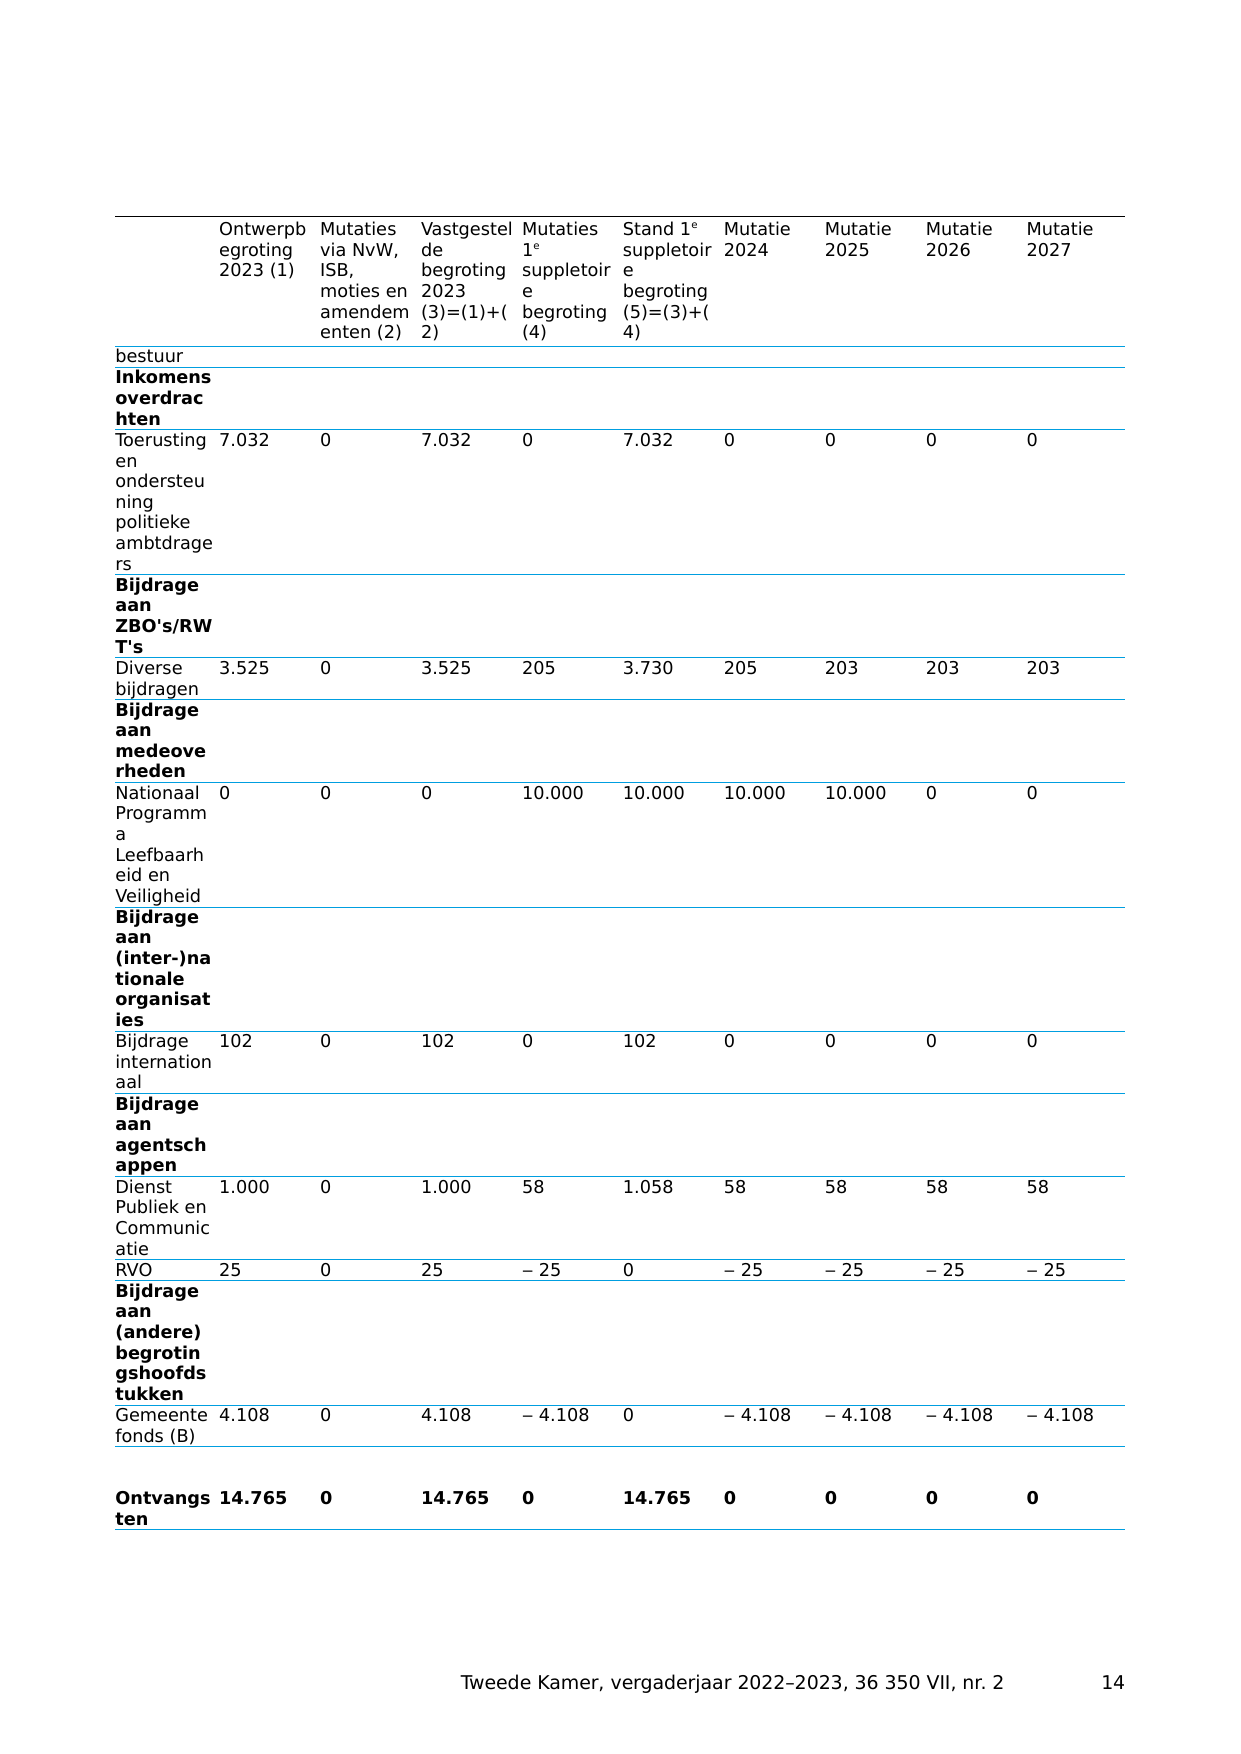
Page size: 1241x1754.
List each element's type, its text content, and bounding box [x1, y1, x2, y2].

table_cell 0 [1024, 1488, 1125, 1529]
table_cell 10.000 [519, 783, 620, 906]
table_cell Mutatie 2024 [721, 217, 822, 346]
table_cell [216, 1447, 317, 1467]
table_cell bestuur [115, 347, 216, 367]
table_cell [620, 908, 721, 1031]
table_cell [1024, 908, 1125, 1031]
table_cell 58 [822, 1177, 923, 1259]
table_cell [1024, 368, 1125, 429]
table_cell [923, 1094, 1023, 1176]
table_cell Mutatie 2026 [923, 217, 1023, 346]
table_cell 205 [519, 658, 620, 699]
table_cell [620, 368, 721, 429]
table_cell 0 [822, 1032, 923, 1093]
table_cell 10.000 [822, 783, 923, 906]
table_cell 0 [317, 783, 418, 906]
table_cell 1.000 [216, 1177, 317, 1259]
table_cell [216, 368, 317, 429]
table_cell [317, 908, 418, 1031]
table_cell 1.000 [418, 1177, 519, 1259]
table_cell [620, 575, 721, 657]
table_cell 10.000 [721, 783, 822, 906]
table_cell [317, 700, 418, 782]
table_cell Dienst Publiek en Communicatie [115, 1177, 216, 1259]
table_cell 0 [317, 1260, 418, 1280]
table_cell [317, 368, 418, 429]
table_cell ‒ 25 [1024, 1260, 1125, 1280]
table_cell 1.058 [620, 1177, 721, 1259]
table_cell [519, 908, 620, 1031]
table_cell 0 [317, 1488, 418, 1529]
table_cell 3.525 [418, 658, 519, 699]
table_cell [519, 1468, 620, 1488]
table_cell 14.765 [620, 1488, 721, 1529]
table_cell [216, 347, 317, 367]
table_cell [519, 1094, 620, 1176]
table_cell [923, 908, 1023, 1031]
table_cell ‒ 25 [822, 1260, 923, 1280]
table_cell 0 [418, 783, 519, 906]
table_cell [923, 575, 1023, 657]
table_cell 203 [822, 658, 923, 699]
table_cell [418, 1447, 519, 1467]
table_cell Diverse bijdragen [115, 658, 216, 699]
table_cell [822, 1468, 923, 1488]
table_cell Bijdrage aan (andere) begrotingshoofdstukken [115, 1281, 216, 1404]
table_cell Nationaal Programma Leefbaarheid en Veiligheid [115, 783, 216, 906]
table_cell [519, 700, 620, 782]
table_cell 0 [519, 1032, 620, 1093]
table_cell [317, 1447, 418, 1467]
table_cell 7.032 [418, 430, 519, 574]
table_cell [418, 575, 519, 657]
table_cell 0 [519, 430, 620, 574]
table_cell 0 [317, 1177, 418, 1259]
table_cell [721, 700, 822, 782]
table_cell 58 [1024, 1177, 1125, 1259]
table_cell [721, 908, 822, 1031]
table_cell [115, 217, 216, 346]
table_cell 0 [1024, 783, 1125, 906]
table_cell 0 [317, 1032, 418, 1093]
table_cell 0 [519, 1488, 620, 1529]
table_cell [1024, 347, 1125, 367]
table_cell [721, 1094, 822, 1176]
table_cell 0 [1024, 430, 1125, 574]
table_cell [1024, 700, 1125, 782]
table_cell Bijdrage aan ZBO's/RWT's [115, 575, 216, 657]
table_cell [1024, 1447, 1125, 1467]
table_cell [822, 368, 923, 429]
table_cell [317, 347, 418, 367]
table_cell [721, 1281, 822, 1404]
table_cell [923, 1468, 1023, 1488]
table_cell Ontwerpbegroting 2023 (1) [216, 217, 317, 346]
table_cell [216, 1281, 317, 1404]
table_cell [620, 1447, 721, 1467]
table_cell ‒ 4.108 [923, 1406, 1023, 1446]
table_cell Bijdrage aan agentschappen [115, 1094, 216, 1176]
table_cell [721, 347, 822, 367]
table_cell [822, 575, 923, 657]
table_cell [822, 908, 923, 1031]
table_cell 25 [216, 1260, 317, 1280]
table_cell ‒ 25 [519, 1260, 620, 1280]
table_cell 14.765 [418, 1488, 519, 1529]
table_cell [620, 1094, 721, 1176]
table_cell [216, 908, 317, 1031]
table_cell 58 [923, 1177, 1023, 1259]
table_cell [418, 347, 519, 367]
table_cell 0 [216, 783, 317, 906]
table_cell 102 [418, 1032, 519, 1093]
table_cell [519, 1447, 620, 1467]
table_cell [822, 1094, 923, 1176]
table_cell 10.000 [620, 783, 721, 906]
table_cell [923, 368, 1023, 429]
table_cell [418, 1094, 519, 1176]
table_cell 0 [923, 1032, 1023, 1093]
table_cell Bijdrage aan (inter-)nationale organisaties [115, 908, 216, 1031]
table_cell 14.765 [216, 1488, 317, 1529]
table_cell 0 [822, 430, 923, 574]
table_cell 102 [620, 1032, 721, 1093]
table_cell ‒ 4.108 [519, 1406, 620, 1446]
table_cell [519, 368, 620, 429]
table_cell [822, 347, 923, 367]
table_cell [822, 700, 923, 782]
table_cell [317, 1281, 418, 1404]
table_cell 0 [923, 1488, 1023, 1529]
table_cell [923, 347, 1023, 367]
table_cell 0 [620, 1406, 721, 1446]
table_cell 0 [1024, 1032, 1125, 1093]
table_cell [1024, 1468, 1125, 1488]
table_cell 0 [317, 430, 418, 574]
table_cell RVO [115, 1260, 216, 1280]
table_cell [822, 1447, 923, 1467]
table_cell [923, 1281, 1023, 1404]
table_cell [923, 700, 1023, 782]
table_cell 0 [620, 1260, 721, 1280]
table_cell [519, 575, 620, 657]
table_cell [317, 1468, 418, 1488]
table_cell [115, 1468, 216, 1488]
table_cell [418, 1281, 519, 1404]
table_cell Mutatie 2025 [822, 217, 923, 346]
table_cell 3.525 [216, 658, 317, 699]
table_cell Mutatie 2027 [1024, 217, 1125, 346]
table_cell [216, 700, 317, 782]
table_cell [620, 1281, 721, 1404]
table_cell [1024, 1281, 1125, 1404]
table_cell [418, 908, 519, 1031]
table_cell [216, 575, 317, 657]
table_header Tabel 6 Budgettaire gevolgen van beleid artikel 1 Openbaar bestuur en democratie (bedragen x € 1.000) [115, 191, 1125, 216]
table_cell 102 [216, 1032, 317, 1093]
table_cell 7.032 [620, 430, 721, 574]
table_cell 0 [923, 430, 1023, 574]
table_cell 0 [721, 430, 822, 574]
table_cell ‒ 25 [721, 1260, 822, 1280]
table_cell [317, 575, 418, 657]
table_cell Inkomensoverdrachten [115, 368, 216, 429]
table_cell 0 [822, 1488, 923, 1529]
table_cell ‒ 25 [923, 1260, 1023, 1280]
table_cell 4.108 [418, 1406, 519, 1446]
table_cell 0 [721, 1488, 822, 1529]
table_cell [519, 1281, 620, 1404]
table_cell [418, 1468, 519, 1488]
table_cell 3.730 [620, 658, 721, 699]
table_cell Ontvangsten [115, 1488, 216, 1529]
table_cell Mutaties 1e suppletoire begroting (4) [519, 217, 620, 346]
table_cell 203 [923, 658, 1023, 699]
table_cell Bijdrage aan medeoverheden [115, 700, 216, 782]
table_cell [620, 1468, 721, 1488]
table_cell [418, 368, 519, 429]
table_cell 0 [721, 1032, 822, 1093]
table_cell [923, 1447, 1023, 1467]
table_cell 203 [1024, 658, 1125, 699]
table_cell 0 [923, 783, 1023, 906]
table_cell 205 [721, 658, 822, 699]
table_cell [115, 1447, 216, 1467]
table_cell 7.032 [216, 430, 317, 574]
table_cell Stand 1e suppletoire begroting (5)=(3)+(4) [620, 217, 721, 346]
table_cell [721, 575, 822, 657]
table_cell ‒ 4.108 [721, 1406, 822, 1446]
table_cell 4.108 [216, 1406, 317, 1446]
table_cell [721, 1447, 822, 1467]
table_cell [822, 1281, 923, 1404]
table_cell [721, 368, 822, 429]
table_cell [1024, 575, 1125, 657]
table_cell 58 [721, 1177, 822, 1259]
table_cell Toerusting en ondersteuning politieke ambtdragers [115, 430, 216, 574]
table_cell [620, 700, 721, 782]
table_cell [620, 347, 721, 367]
table_cell [721, 1468, 822, 1488]
table_cell Mutaties via NvW, ISB, moties en amendementen (2) [317, 217, 418, 346]
table_cell [418, 700, 519, 782]
table_cell ‒ 4.108 [822, 1406, 923, 1446]
table_cell [519, 347, 620, 367]
table_cell Bijdrage internationaal [115, 1032, 216, 1093]
table_cell [216, 1094, 317, 1176]
table_cell [317, 1094, 418, 1176]
table_cell Gemeentefonds (B) [115, 1406, 216, 1446]
table_cell 0 [317, 658, 418, 699]
table_cell [216, 1468, 317, 1488]
table_cell 58 [519, 1177, 620, 1259]
table_cell [1024, 1094, 1125, 1176]
table_cell ‒ 4.108 [1024, 1406, 1125, 1446]
table_cell 25 [418, 1260, 519, 1280]
table_cell 0 [317, 1406, 418, 1446]
table_cell Vastgestelde begroting 2023 (3)=(1)+(2) [418, 217, 519, 346]
